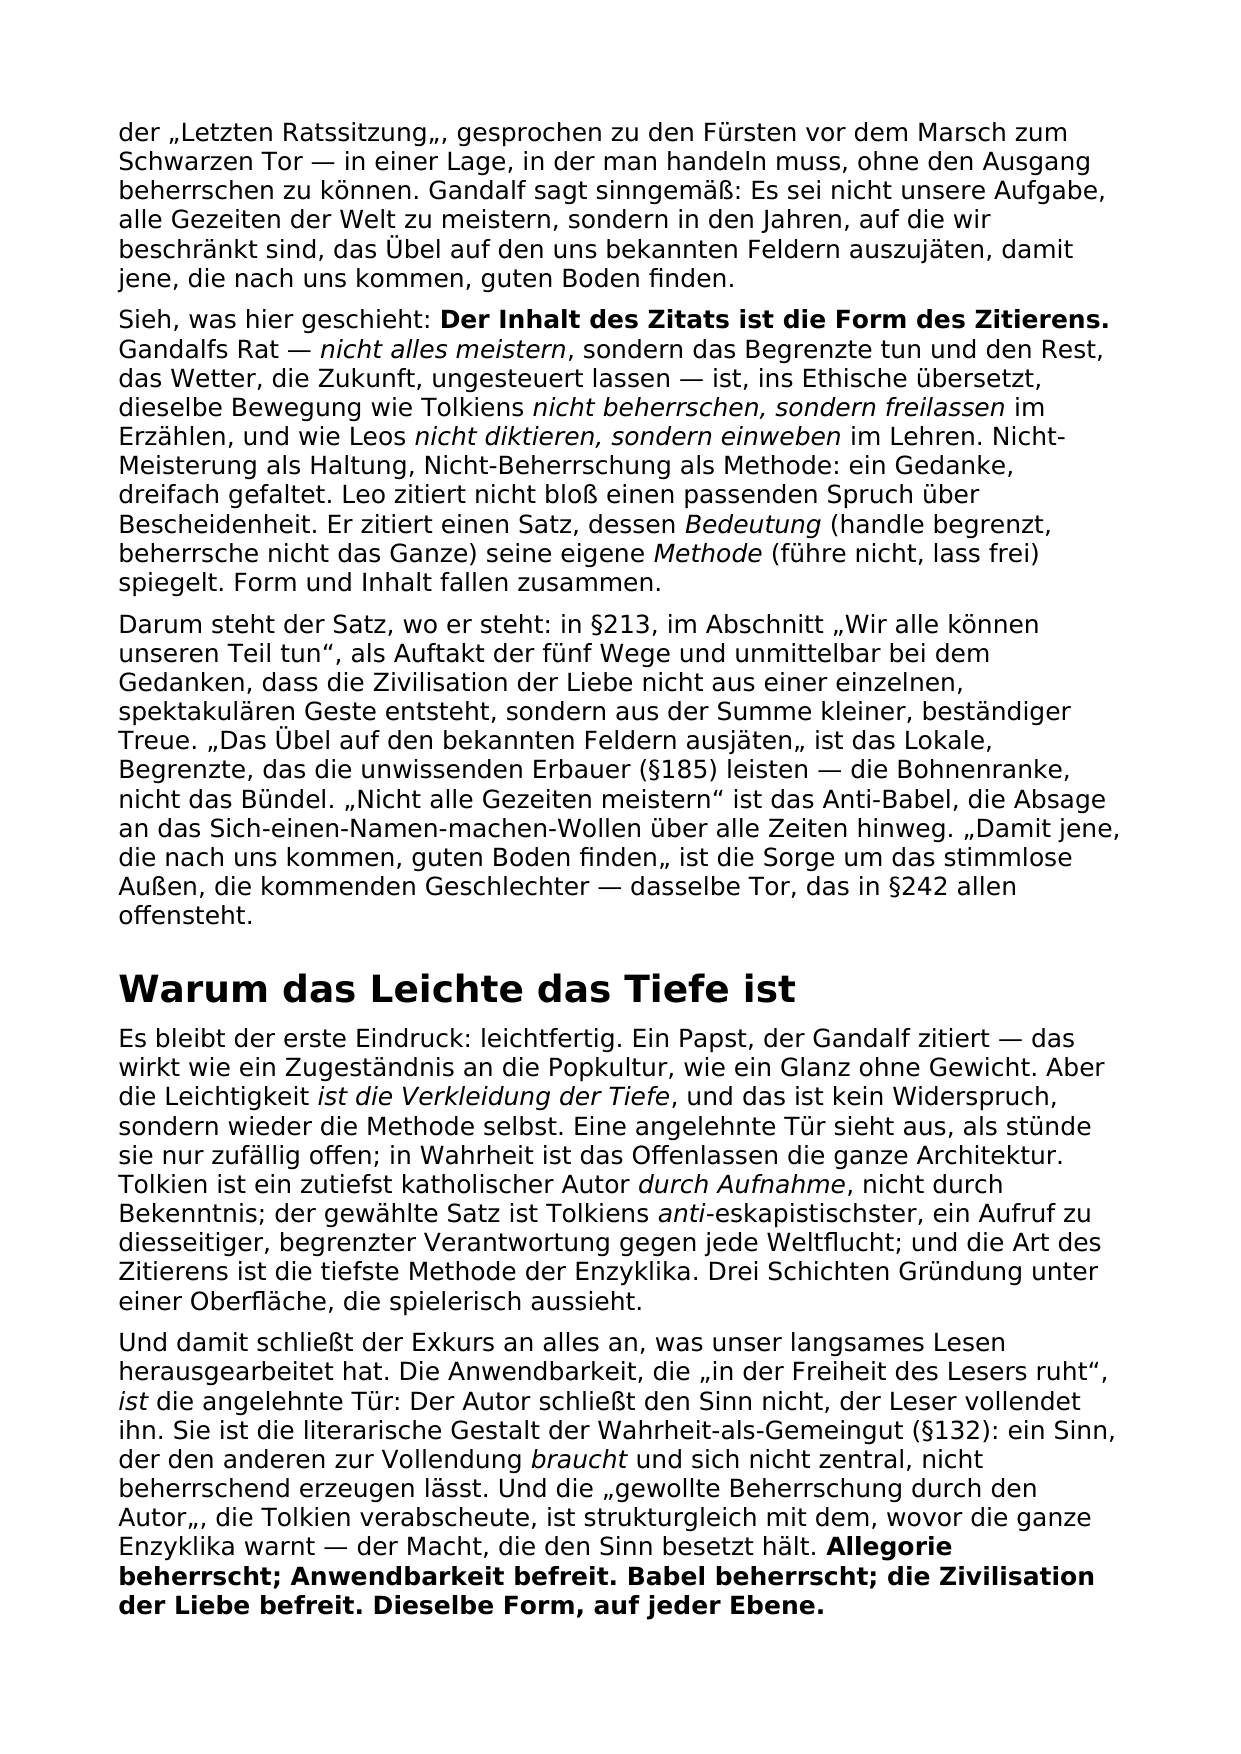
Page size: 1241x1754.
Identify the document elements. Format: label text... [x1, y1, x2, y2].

text der „Letzten Ratssitzung„, gesprochen zu den Fürsten vor dem Marsch zum Schwarzen Tor — in einer Lage, in der man handeln muss, ohne den Ausgang beherrschen zu können. Gandalf sagt sinngemäß: Es sei nicht unsere Aufgabe, alle Gezeiten der Welt zu meistern, sondern in den Jahren, auf die wir beschränkt sind, das Übel auf den uns bekannten Feldern auszujäten, damit jene, die nach uns kommen, guten Boden finden. [118, 118, 1122, 293]
text Es bleibt der erste Eindruck: leichtfertig. Ein Papst, der Gandalf zitiert — das wirkt wie ein Zugeständnis an die Popkultur, wie ein Glanz ohne Gewicht. Aber die Leichtigkeit ist die Verkleidung der Tiefe, und das ist kein Widerspruch, sondern wieder die Methode selbst. Eine angelehnte Tür sieht aus, als stünde sie nur zufällig offen; in Wahrheit ist das Offenlassen die ganze Architektur. Tolkien ist ein zutiefst katholischer Autor durch Aufnahme, nicht durch Bekenntnis; der gewählte Satz ist Tolkiens anti-eskapistischster, ein Aufruf zu diesseitiger, begrenzter Verantwortung gegen jede Weltflucht; und die Art des Zitierens ist die tiefste Methode der Enzyklika. Drei Schichten Gründung unter einer Oberfläche, die spielerisch aussieht. [118, 1024, 1122, 1316]
text Sieh, was hier geschieht: Der Inhalt des Zitats ist die Form des Zitierens. Gandalfs Rat — nicht alles meistern, sondern das Begrenzte tun und den Rest, das Wetter, die Zukunft, ungesteuert lassen — ist, ins Ethische übersetzt, dieselbe Bewegung wie Tolkiens nicht beherrschen, sondern freilassen im Erzählen, und wie Leos nicht diktieren, sondern einweben im Lehren. Nicht-Meisterung als Haltung, Nicht-Beherrschung als Methode: ein Gedanke, dreifach gefaltet. Leo zitiert nicht bloß einen passenden Spruch über Bescheidenheit. Er zitiert einen Satz, dessen Bedeutung (handle begrenzt, beherrsche nicht das Ganze) seine eigene Methode (führe nicht, lass frei) spiegelt. Form und Inhalt fallen zusammen. [118, 306, 1122, 597]
text Und damit schließt der Exkurs an alles an, was unser langsames Lesen herausgearbeitet hat. Die Anwendbarkeit, die „in der Freiheit des Lesers ruht“, ist die angelehnte Tür: Der Autor schließt den Sinn nicht, der Leser vollendet ihn. Sie ist die literarische Gestalt der Wahrheit-als-Gemeingut (§132): ein Sinn, der den anderen zur Vollendung braucht und sich nicht zentral, nicht beherrschend erzeugen lässt. Und die „gewollte Beherrschung durch den Autor„, die Tolkien verabscheute, ist strukturgleich mit dem, wovor die ganze Enzyklika warnt — der Macht, die den Sinn besetzt hält. Allegorie beherrscht; Anwendbarkeit befreit. Babel beherrscht; die Zivilisation der Liebe befreit. Dieselbe Form, auf jeder Ebene. [118, 1328, 1122, 1620]
text Darum steht der Satz, wo er steht: in §213, im Abschnitt „Wir alle können unseren Teil tun“, als Auftakt der fünf Wege und unmittelbar bei dem Gedanken, dass die Zivilisation der Liebe nicht aus einer einzelnen, spektakulären Geste entsteht, sondern aus der Summe kleiner, beständiger Treue. „Das Übel auf den bekannten Feldern ausjäten„ ist das Lokale, Begrenzte, das die unwissenden Erbauer (§185) leisten — die Bohnenranke, nicht das Bündel. „Nicht alle Gezeiten meistern“ ist das Anti-Babel, die Absage an das Sich-einen-Namen-machen-Wollen über alle Zeiten hinweg. „Damit jene, die nach uns kommen, guten Boden finden„ ist die Sorge um das stimmlose Außen, die kommenden Geschlechter — dasselbe Tor, das in §242 allen offensteht. [118, 610, 1122, 931]
subtitle Warum das Leichte das Tiefe ist [118, 968, 1122, 1012]
